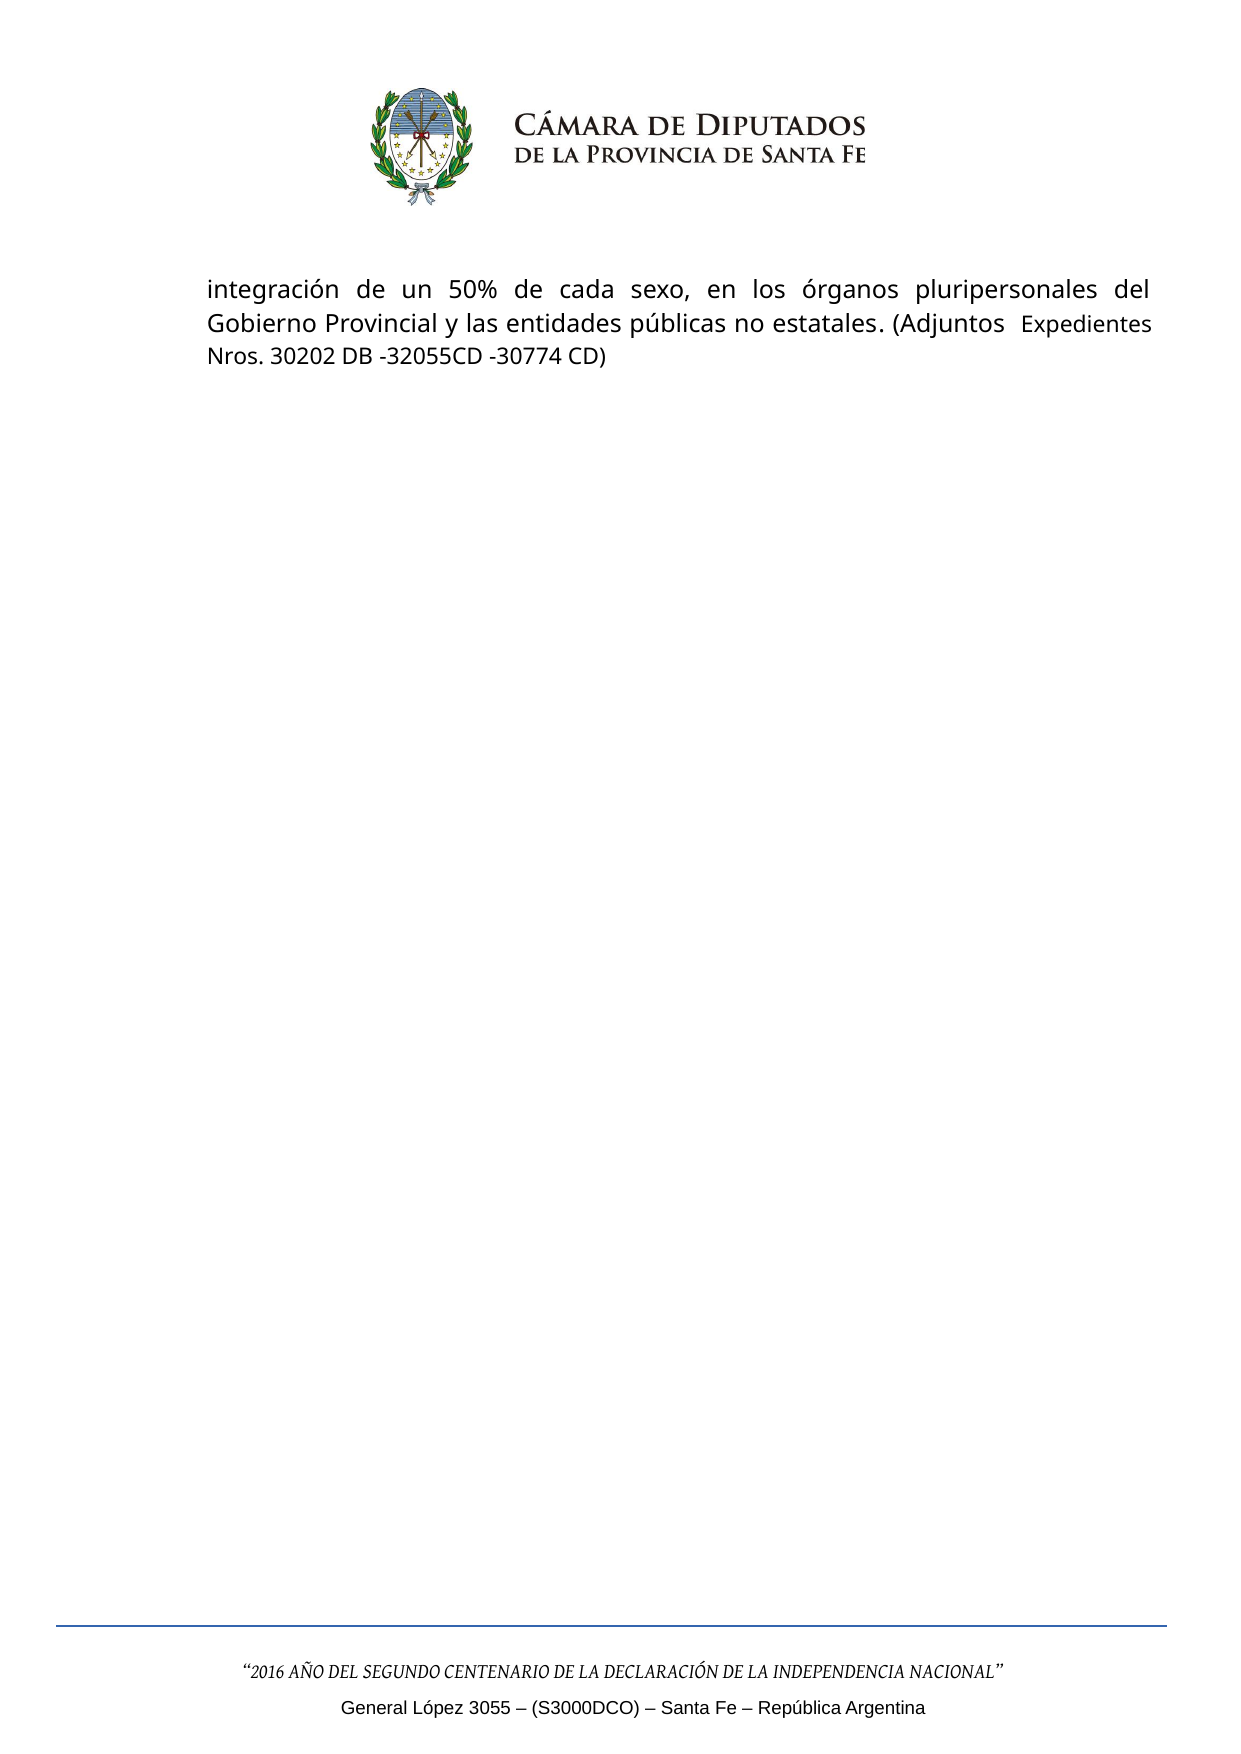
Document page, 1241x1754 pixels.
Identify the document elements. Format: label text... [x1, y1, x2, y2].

picture [370, 88, 866, 210]
text integración de un 50% de cada sexo, en los órganos pluripersonales del Gobierno Provincial y las entidades públicas no estatales. (Adjuntos Expedientes Nros. 30202 DB -32055CD -30774 CD) [207, 272, 1152, 371]
